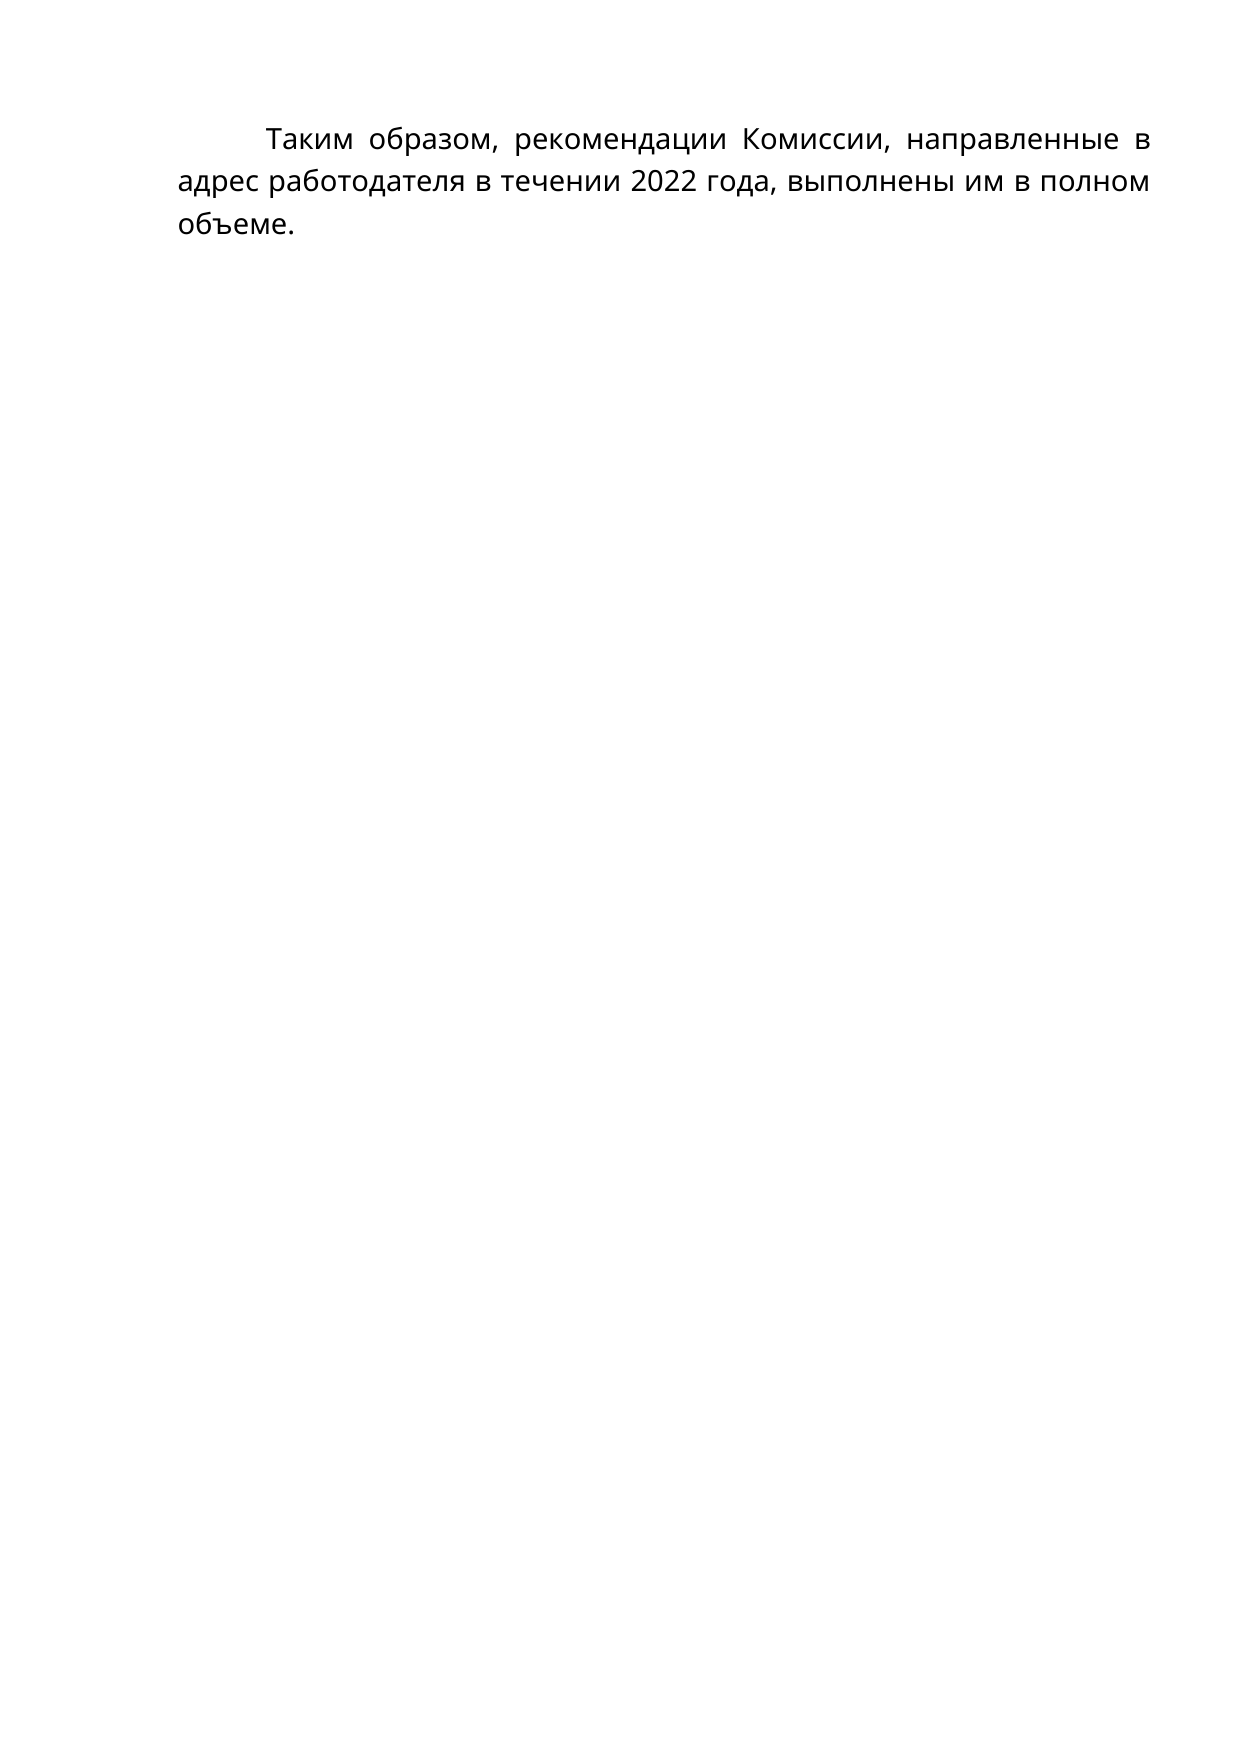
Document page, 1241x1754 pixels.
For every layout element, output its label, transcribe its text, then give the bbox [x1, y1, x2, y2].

text Таким образом, рекомендации Комиссии, направленные в адрес работодателя в течении 2022 года, выполнены им в полном объеме. [177, 118, 1152, 243]
